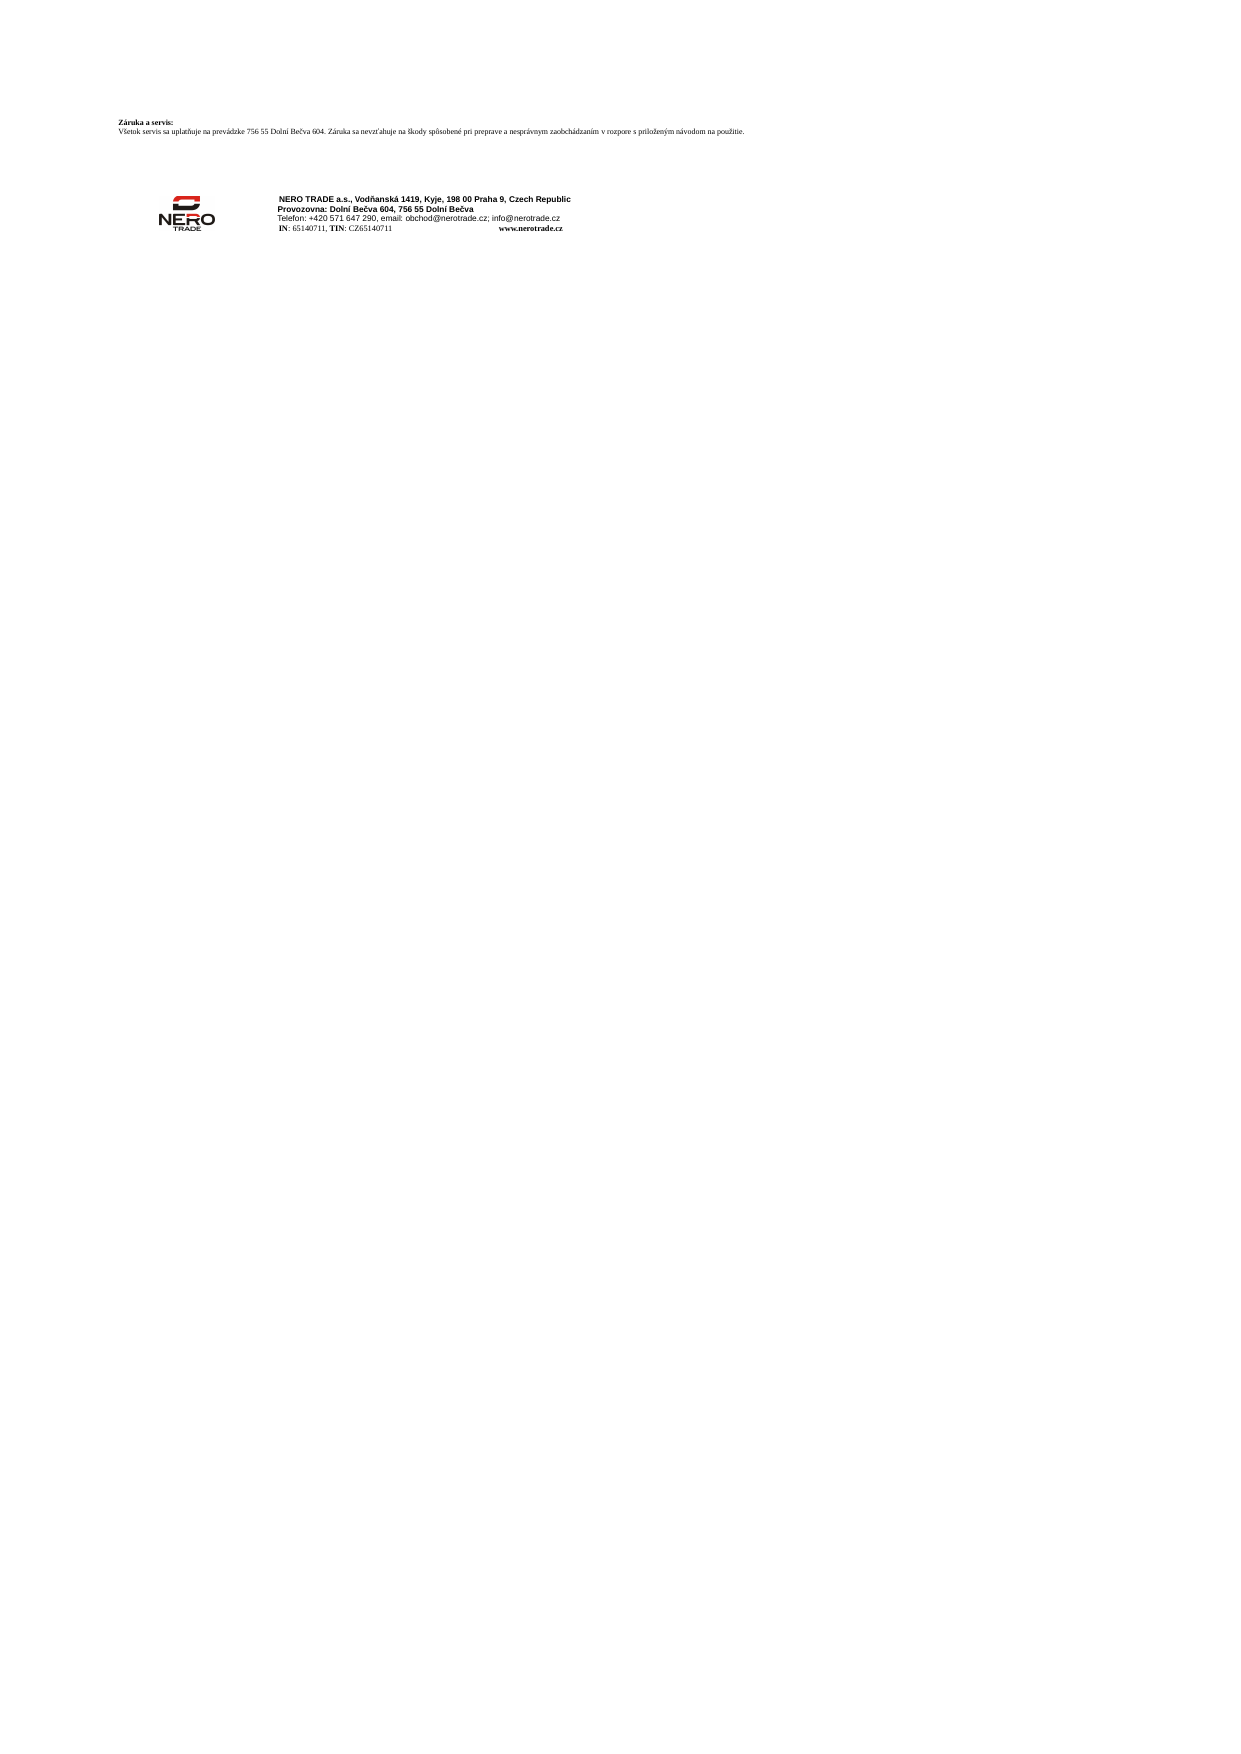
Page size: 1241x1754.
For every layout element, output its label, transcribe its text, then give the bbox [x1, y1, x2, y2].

text NERO TRADE a.s., Vodňanská 1419, Kyje, 198 00 Praha 9, Czech Republic [118, 192, 1122, 204]
text IN: 65140711, TIN: CZ65140711 www.nerotrade.cz [118, 224, 1122, 233]
picture [159, 196, 215, 231]
text Telefon: +420 571 647 290, email: obchod@nerotrade.cz; info@nerotrade.cz [215, 214, 1122, 224]
text Záruka a servis: [118, 118, 1122, 127]
text Všetok servis sa uplatňuje na prevádzke 756 55 Dolní Bečva 604. Záruka sa nevzťahuje na škody spôsobené pri preprave a nesprávnym zaobchádzaním v rozpore s priloženým návodom na použitie. [118, 127, 1122, 136]
text Provozovna: Dolní Bečva 604, 756 55 Dolní Bečva [215, 204, 1122, 214]
